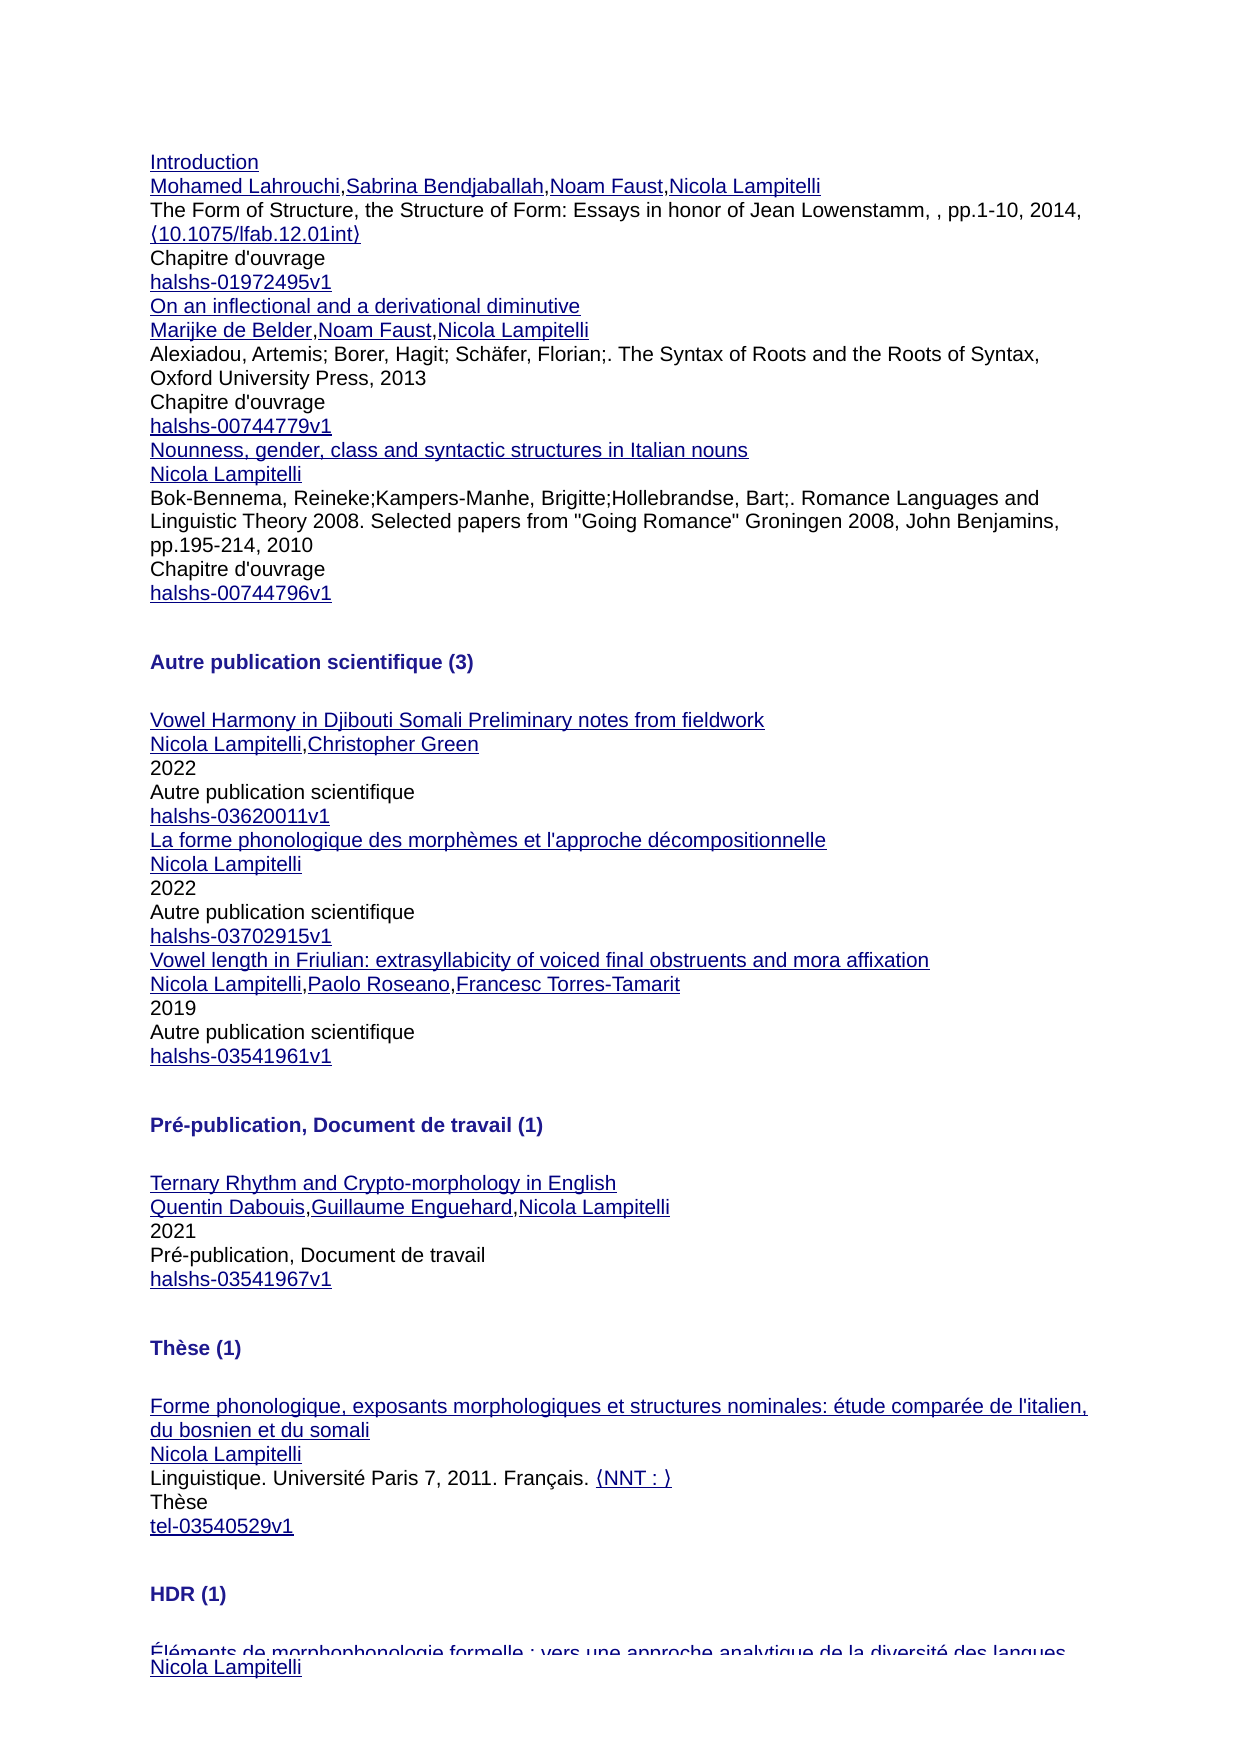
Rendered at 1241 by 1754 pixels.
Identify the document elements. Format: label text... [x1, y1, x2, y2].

table_header Éléments de morphophonologie formelle : vers une approche analytique de la diversité des langues Nicola Lampitelli [150, 1641, 1090, 1679]
subtitle Autre publication scientifique (3) [150, 650, 1090, 674]
table_cell Nounness, gender, class and syntactic structures in Italian nouns Nicola Lampitelli Bok-Bennema, Reineke;Kampers-Manhe, Brigitte;Hollebrandse, Bart;. Romance Languages and Linguistic Theory 2008. Selected papers from "Going Romance" Groningen 2008, John Benjamins, pp.195-214, 2010 Chapitre d'ouvrage halshs-00744796v1 [150, 438, 1090, 605]
table_cell Introduction Mohamed Lahrouchi,Sabrina Bendjaballah,Noam Faust,Nicola Lampitelli The Form of Structure, the Structure of Form: Essays in honor of Jean Lowenstamm, , pp.1-10, 2014, ⟨10.1075/lfab.12.01int⟩ Chapitre d'ouvrage halshs-01972495v1 [150, 150, 1090, 294]
subtitle Thèse (1) [150, 1335, 1090, 1359]
subtitle Pré-publication, Document de travail (1) [150, 1112, 1090, 1136]
table_cell La forme phonologique des morphèmes et l'approche décompositionnelle Nicola Lampitelli 2022 Autre publication scientifique halshs-03702915v1 [150, 828, 1090, 948]
table_cell Vowel length in Friulian: extrasyllabicity of voiced final obstruents and mora affixation Nicola Lampitelli,Paolo Roseano,Francesc Torres-Tamarit 2019 Autre publication scientifique halshs-03541961v1 [150, 948, 1090, 1068]
table_header Forme phonologique, exposants morphologiques et structures nominales: étude comparée de l'italien, du bosnien et du somali Nicola Lampitelli Linguistique. Université Paris 7, 2011. Français. ⟨NNT : ⟩ Thèse tel-03540529v1 [150, 1394, 1090, 1537]
table_cell On an inflectional and a derivational diminutive Marijke de Belder,Noam Faust,Nicola Lampitelli Alexiadou, Artemis; Borer, Hagit; Schäfer, Florian;. The Syntax of Roots and the Roots of Syntax, Oxford University Press, 2013 Chapitre d'ouvrage halshs-00744779v1 [150, 294, 1090, 437]
table_header Vowel Harmony in Djibouti Somali Preliminary notes from fieldwork Nicola Lampitelli,Christopher Green 2022 Autre publication scientifique halshs-03620011v1 [150, 708, 1090, 828]
table_header Ternary Rhythm and Crypto-morphology in English Quentin Dabouis,Guillaume Enguehard,Nicola Lampitelli 2021 Pré-publication, Document de travail halshs-03541967v1 [150, 1171, 1090, 1291]
subtitle HDR (1) [150, 1582, 1090, 1606]
